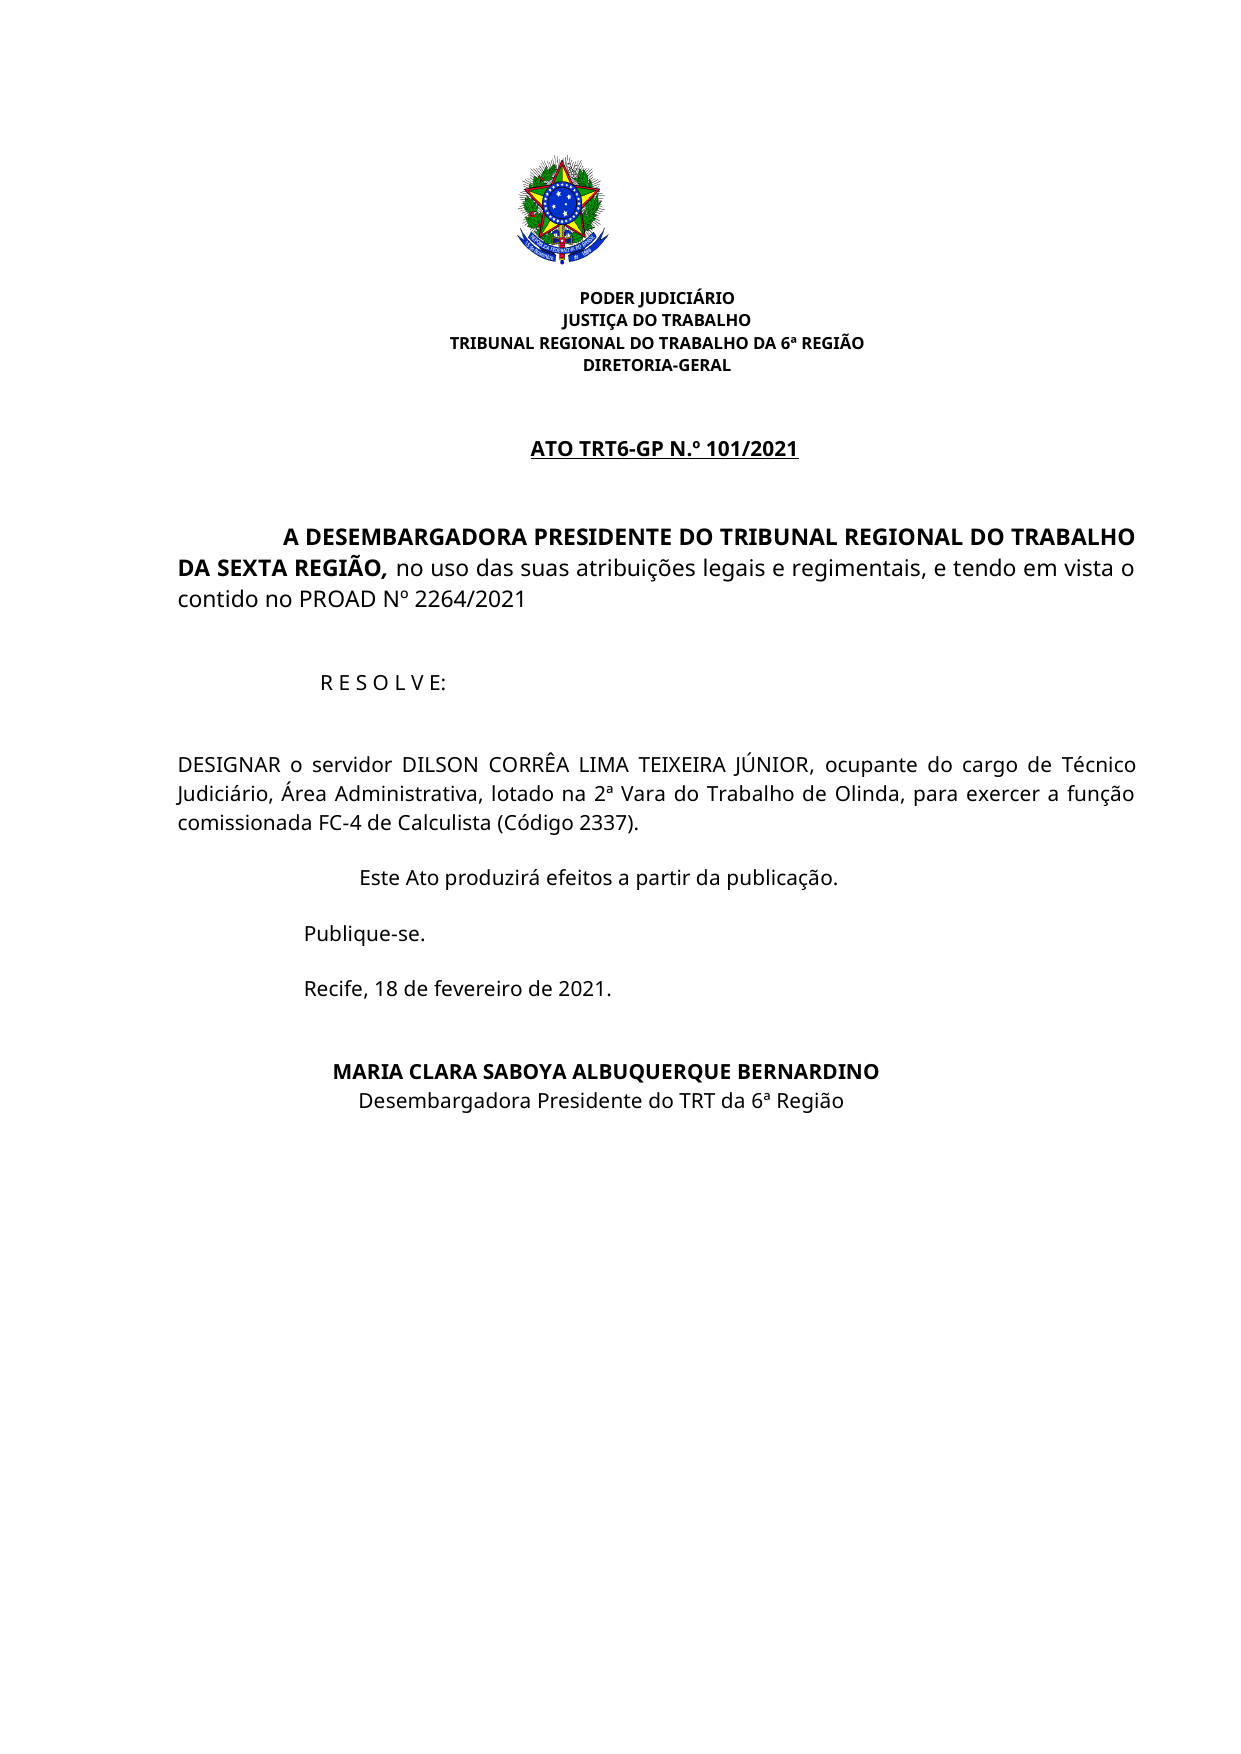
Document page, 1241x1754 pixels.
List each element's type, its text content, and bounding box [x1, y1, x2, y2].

text TRIBUNAL REGIONAL DO TRABALHO DA 6ª REGIÃO [177, 332, 1137, 354]
text Publique-se. [177, 919, 1137, 947]
text ATO TRT6-GP N.º 101/2021 [177, 434, 1152, 462]
text JUSTIÇA DO TRABALHO [177, 309, 1137, 332]
text Este Ato produzirá efeitos a partir da publicação. [177, 863, 1137, 892]
text MARIA CLARA SABOYA ALBUQUERQUE BERNARDINO [177, 1057, 1137, 1086]
text Desembargadora Presidente do TRT da 6ª Região [177, 1086, 1137, 1114]
text R E S O L V E: [177, 668, 1137, 696]
text DESIGNAR o servidor DILSON CORRÊA LIMA TEIXEIRA JÚNIOR, ocupante do cargo de Técnico Judiciário, Área Administrativa, lotado na 2ª Vara do Trabalho de Olinda, para exercer a função comissionada FC-4 de Calculista (Código 2337). [177, 750, 1137, 836]
text PODER JUDICIÁRIO [177, 287, 1137, 309]
text Recife, 18 de fevereiro de 2021. [177, 974, 1137, 1003]
text DIRETORIA-GERAL [177, 354, 1137, 377]
picture [512, 152, 611, 266]
text A DESEMBARGADORA PRESIDENTE DO TRIBUNAL REGIONAL DO TRABALHO DA SEXTA REGIÃO, no uso das suas atribuições legais e regimentais, e tendo em vista o contido no PROAD Nº 2264/2021 [177, 520, 1137, 613]
